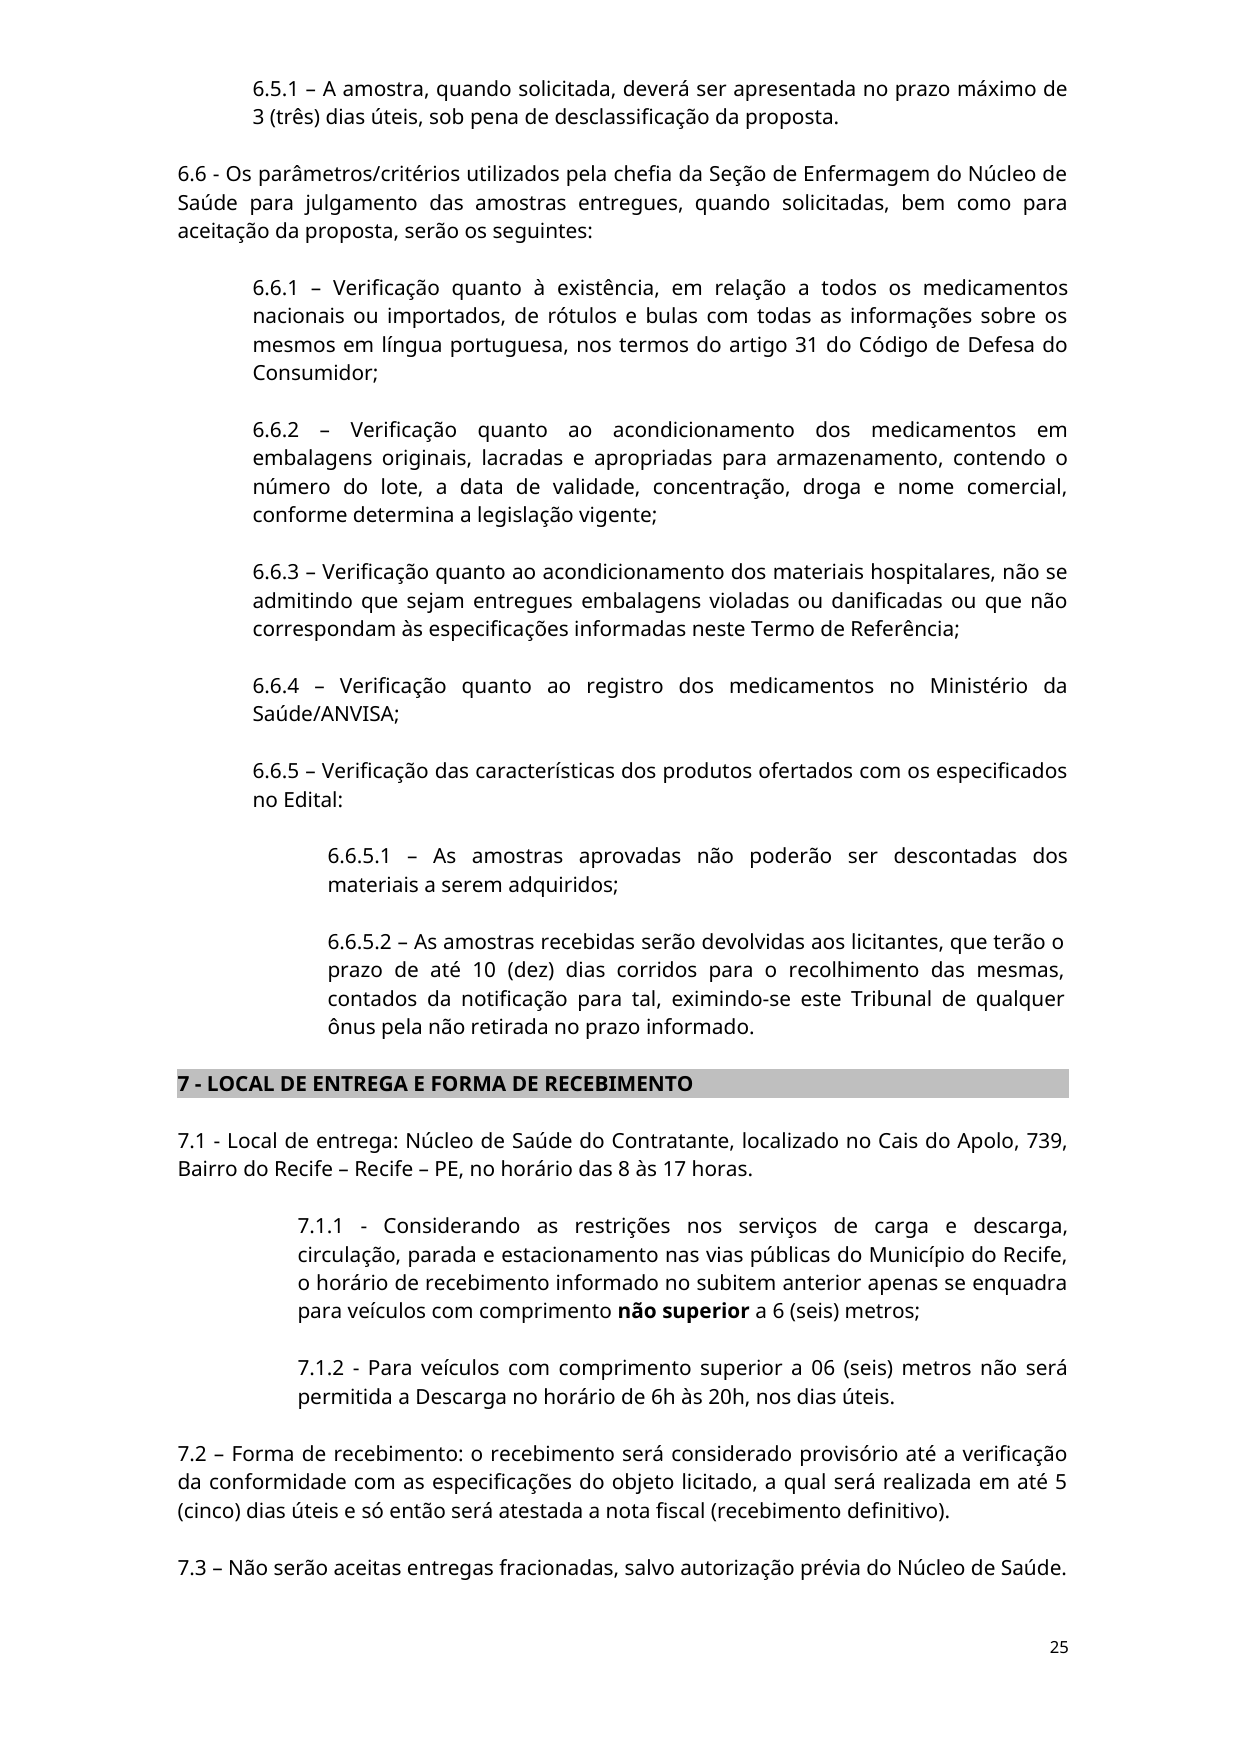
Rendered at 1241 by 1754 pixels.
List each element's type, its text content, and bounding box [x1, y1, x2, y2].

text 6.6.5.2 – As amostras recebidas serão devolvidas aos licitantes, que terão o prazo de até 10 (dez) dias corridos para o recolhimento das mesmas, contados da notificação para tal, eximindo-se este Tribunal de qualquer ônus pela não retirada no prazo informado. [327, 927, 1065, 1041]
text 7.1 - Local de entrega: Núcleo de Saúde do Contratante, localizado no Cais do Apolo, 739, Bairro do Recife – Recife – PE, no horário das 8 às 17 horas. [177, 1126, 1069, 1183]
text 6.6.5 – Verificação das características dos produtos ofertados com os especificados no Edital: [252, 756, 1069, 813]
text 7.1.1 - Considerando as restrições nos serviços de carga e descarga, circulação, parada e estacionamento nas vias públicas do Município do Recife, o horário de recebimento informado no subitem anterior apenas se enquadra para veículos com comprimento não superior a 6 (seis) metros; [297, 1211, 1069, 1325]
text 6.6.3 – Verificação quanto ao acondicionamento dos materiais hospitalares, não se admitindo que sejam entregues embalagens violadas ou danificadas ou que não correspondam às especificações informadas neste Termo de Referência; [252, 557, 1069, 643]
text 7.2 – Forma de recebimento: o recebimento será considerado provisório até a verificação da conformidade com as especificações do objeto licitado, a qual será realizada em até 5 (cinco) dias úteis e só então será atestada a nota fiscal (recebimento definitivo). [177, 1439, 1069, 1524]
text 6.6.1 – Verificação quanto à existência, em relação a todos os medicamentos nacionais ou importados, de rótulos e bulas com todas as informações sobre os mesmos em língua portuguesa, nos termos do artigo 31 do Código de Defesa do Consumidor; [252, 273, 1069, 387]
text 6.6.2 – Verificação quanto ao acondicionamento dos medicamentos em embalagens originais, lacradas e apropriadas para armazenamento, contendo o número do lote, a data de validade, concentração, droga e nome comercial, conforme determina a legislação vigente; [252, 415, 1069, 529]
text 6.5.1 – A amostra, quando solicitada, deverá ser apresentada no prazo máximo de 3 (três) dias úteis, sob pena de desclassificação da proposta. [252, 74, 1069, 131]
text 7 - LOCAL DE ENTREGA E FORMA DE RECEBIMENTO [177, 1069, 1069, 1098]
text 6.6.5.1 – As amostras aprovadas não poderão ser descontadas dos materiais a serem adquiridos; [327, 842, 1069, 898]
text 7.3 – Não serão aceitas entregas fracionadas, salvo autorização prévia do Núcleo de Saúde. [177, 1553, 1069, 1581]
text 6.6 - Os parâmetros/critérios utilizados pela chefia da Seção de Enfermagem do Núcleo de Saúde para julgamento das amostras entregues, quando solicitadas, bem como para aceitação da proposta, serão os seguintes: [177, 159, 1069, 244]
text 6.6.4 – Verificação quanto ao registro dos medicamentos no Ministério da Saúde/ANVISA; [252, 671, 1069, 728]
text 7.1.2 - Para veículos com comprimento superior a 06 (seis) metros não será permitida a Descarga no horário de 6h às 20h, nos dias úteis. [297, 1353, 1069, 1410]
